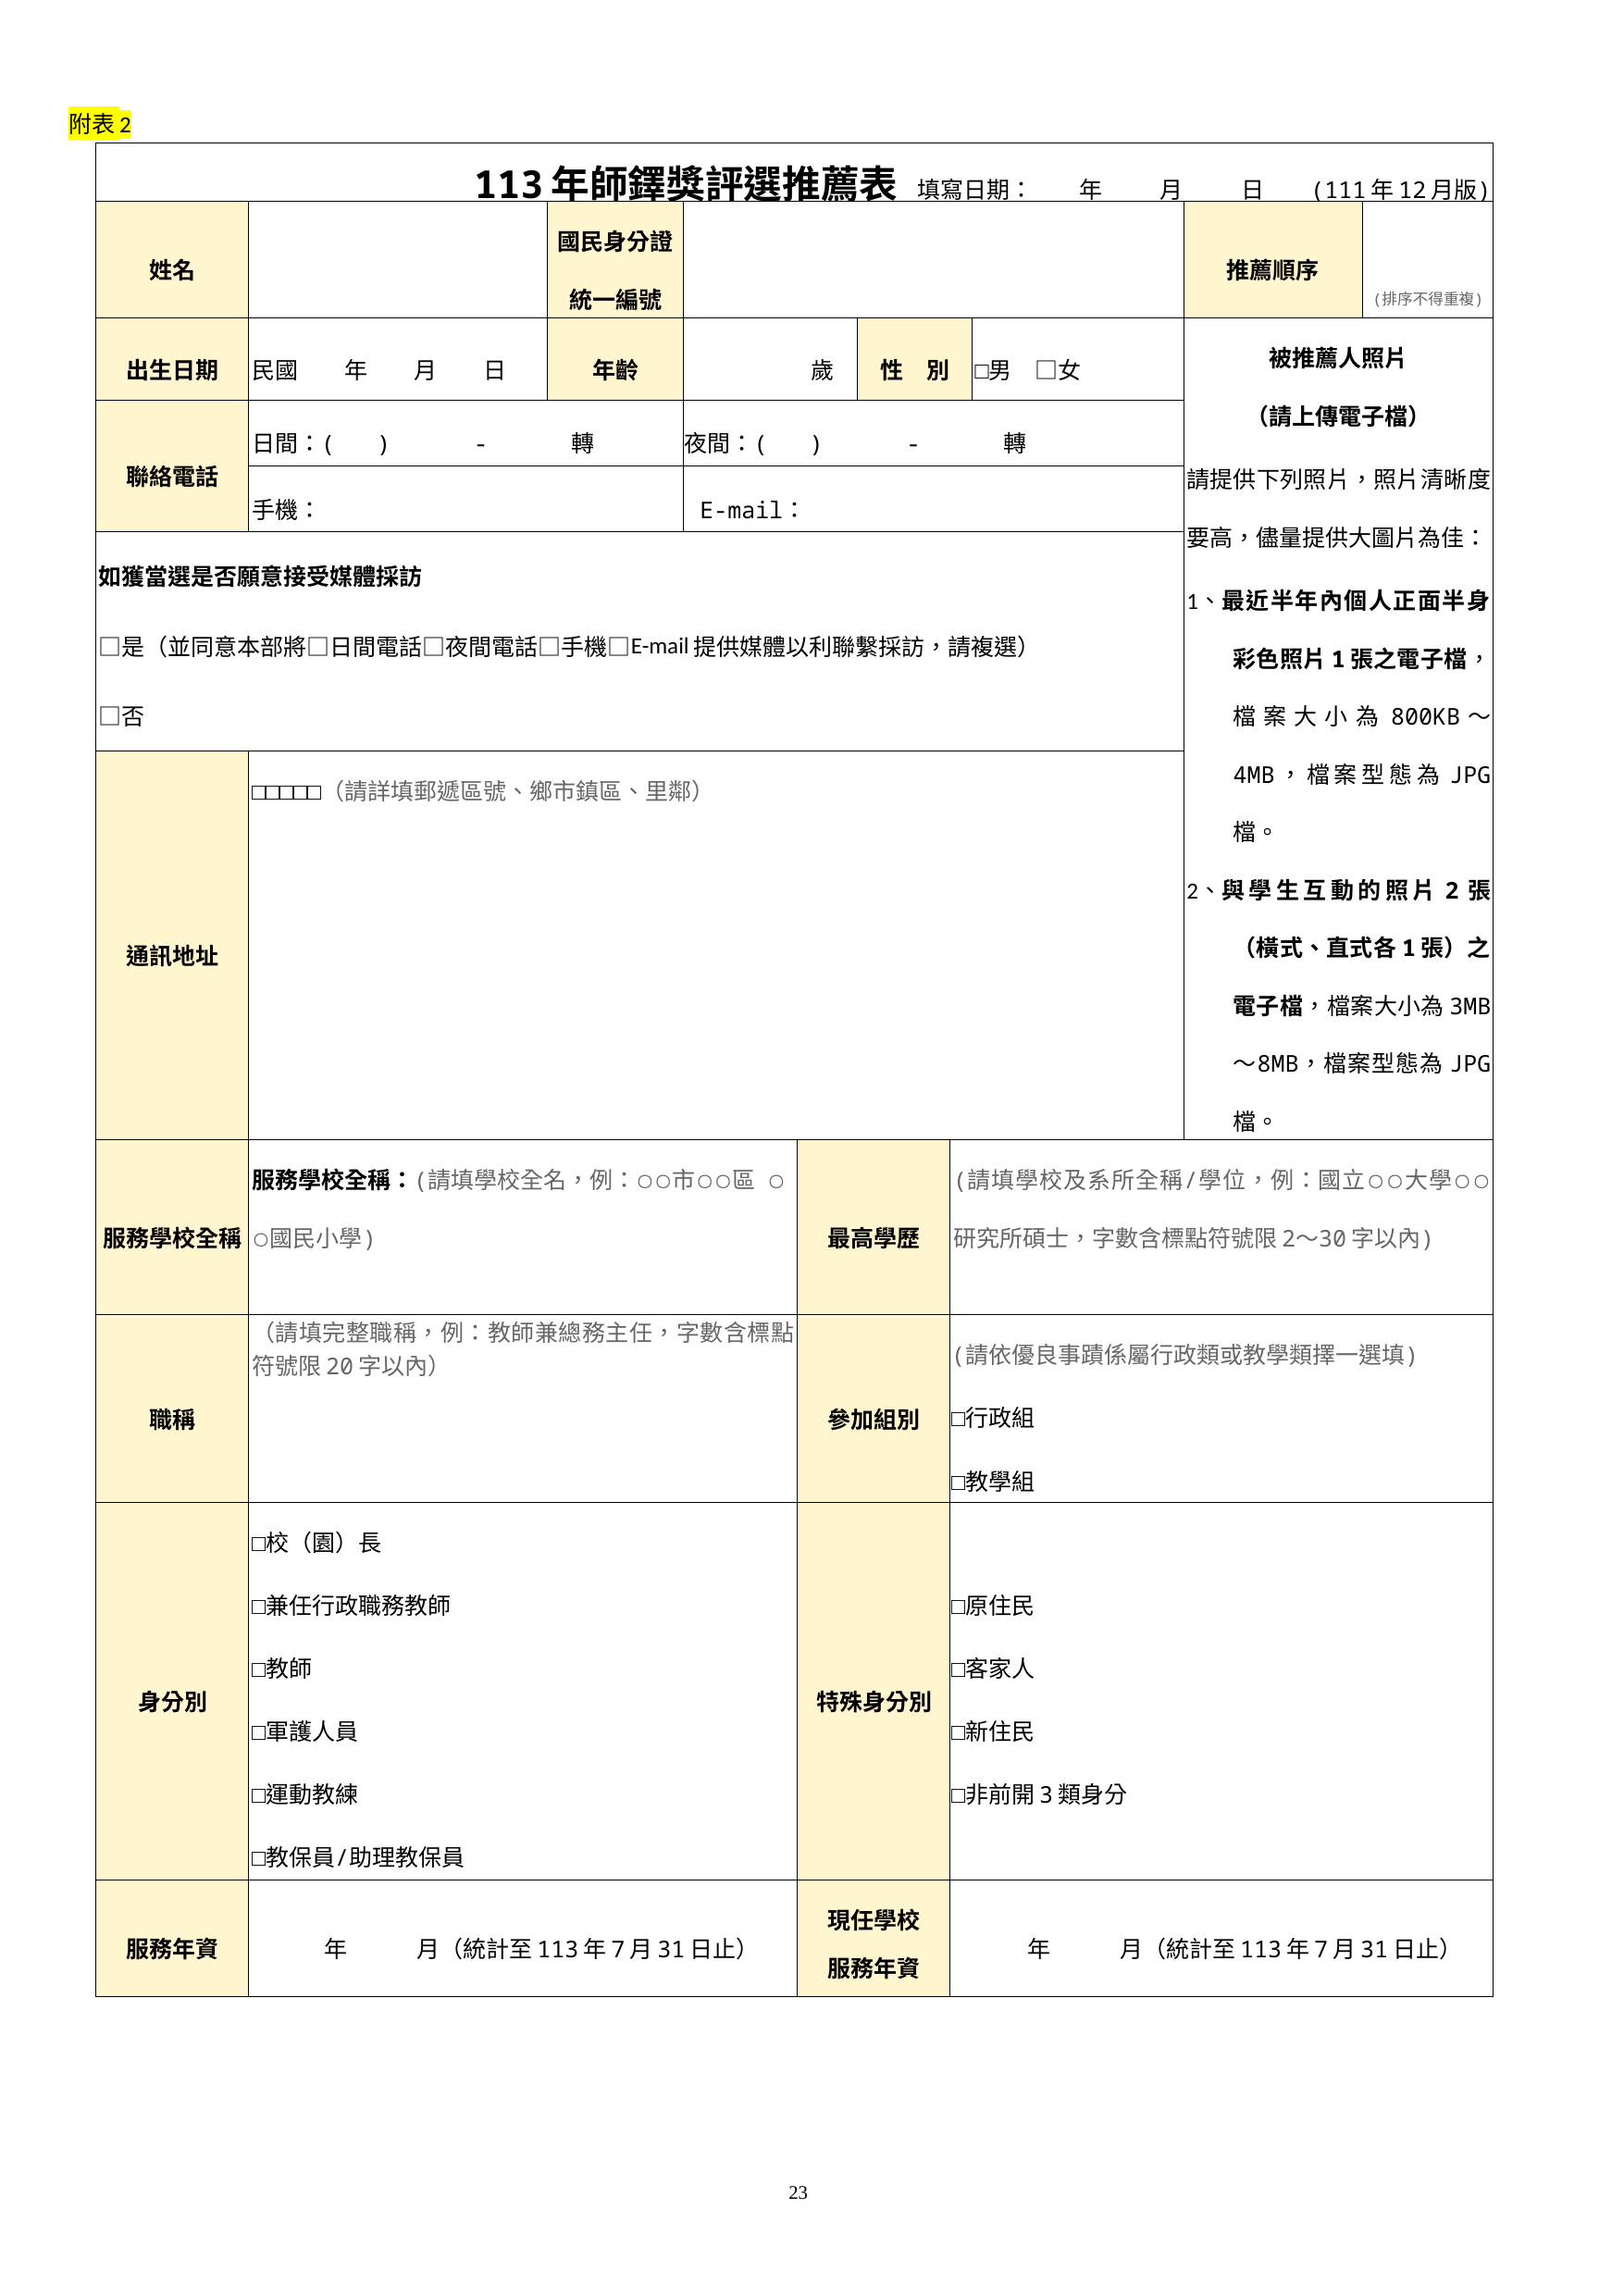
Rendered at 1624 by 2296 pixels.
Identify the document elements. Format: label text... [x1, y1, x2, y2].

table_cell （請填完整職稱，例：教師兼總務主任，字數含標點符號限20字以內） [249, 1315, 797, 1502]
table_cell E-mail： [684, 466, 1184, 530]
table_cell 年 月（統計至113年7月31日止） [249, 1880, 797, 1996]
table_cell [1494, 1502, 1500, 1880]
text 附表2 [68, 84, 1528, 142]
table_cell 民國 年 月 日 [249, 318, 547, 400]
table_cell 推薦順序 [1184, 202, 1362, 317]
table_cell 出生日期 [96, 318, 248, 400]
table_cell [1494, 201, 1500, 317]
table_cell □原住民 □客家人 □新住民 □非前開3類身分 [950, 1503, 1493, 1880]
table_cell 服務年資 [96, 1880, 248, 1996]
table_cell 日間：( ) - 轉 [249, 401, 683, 465]
table_cell [1494, 317, 1500, 400]
table_cell 現任學校 服務年資 [798, 1880, 949, 1996]
table_cell 通訊地址 [96, 751, 248, 1139]
table_cell 如獲當選是否願意接受媒體採訪 □是（並同意本部將□日間電話□夜間電話□手機□E-mail提供媒體以利聯繫採訪，請複選） □否 [96, 532, 1184, 751]
table_cell [1494, 1139, 1500, 1313]
table_cell [1494, 400, 1500, 465]
table_cell 年齡 [548, 318, 683, 400]
table_cell 參加組別 [798, 1315, 949, 1502]
table_cell 身分別 [96, 1503, 248, 1880]
table_cell (請依優良事蹟係屬行政類或教學類擇一選填) □行政組 □教學組 [950, 1315, 1493, 1502]
table_cell 被推薦人照片 （請上傳電子檔） 請提供下列照片，照片清晰度要高，儘量提供大圖片為佳： 最近半年內個人正面半身彩色照片1張之電子檔，檔案大小為800KB～4MB，檔案型態為JPG檔。 與學生互動的照片2張（橫式、直式各1張）之電子檔，檔案大小為3MB～8MB，檔案型態為JPG檔。 [1184, 318, 1493, 1139]
table_cell [684, 202, 1184, 317]
table_cell 歲 [684, 318, 857, 400]
table_cell □□□□□（請詳填郵遞區號、鄉市鎮區、里鄰） [249, 751, 1184, 1139]
table_cell [1494, 751, 1500, 1139]
table_cell 姓名 [96, 202, 248, 317]
table_cell [1494, 531, 1500, 751]
table_cell (排序不得重複) [1363, 202, 1493, 317]
table_cell 職稱 [96, 1315, 248, 1502]
table_cell (請填學校及系所全稱/學位，例：國立大學研究所碩士，字數含標點符號限2～30字以內) [950, 1140, 1493, 1313]
table_cell [1494, 1880, 1500, 1996]
table_cell 性 別 [858, 318, 972, 400]
table_cell 特殊身分別 [798, 1503, 949, 1880]
table_cell 聯絡電話 [96, 401, 248, 530]
table_header [1494, 143, 1500, 201]
table_cell [249, 202, 547, 317]
table_cell □校（園）長 □兼任行政職務教師 □教師 □軍護人員 □運動教練 □教保員/助理教保員 [249, 1503, 797, 1880]
table_cell 國民身分證統一編號 [548, 202, 683, 317]
table_cell 年 月（統計至113年7月31日止） [950, 1880, 1493, 1996]
table_cell 手機： [249, 466, 683, 530]
table_cell 夜間：( ) - 轉 [684, 401, 1184, 465]
table_cell [1494, 1314, 1500, 1502]
table_cell [1494, 465, 1500, 530]
table_cell □男 □女 [973, 318, 1184, 400]
table_cell 服務學校全稱：(請填學校全名，例：市區 國民小學) [249, 1140, 797, 1313]
table_header 113年師鐸獎評選推薦表 填寫日期： 年 月 日 (111年12月版) [96, 143, 1493, 201]
table_cell 最高學歷 [798, 1140, 949, 1313]
table_cell 服務學校全稱 [96, 1140, 248, 1313]
